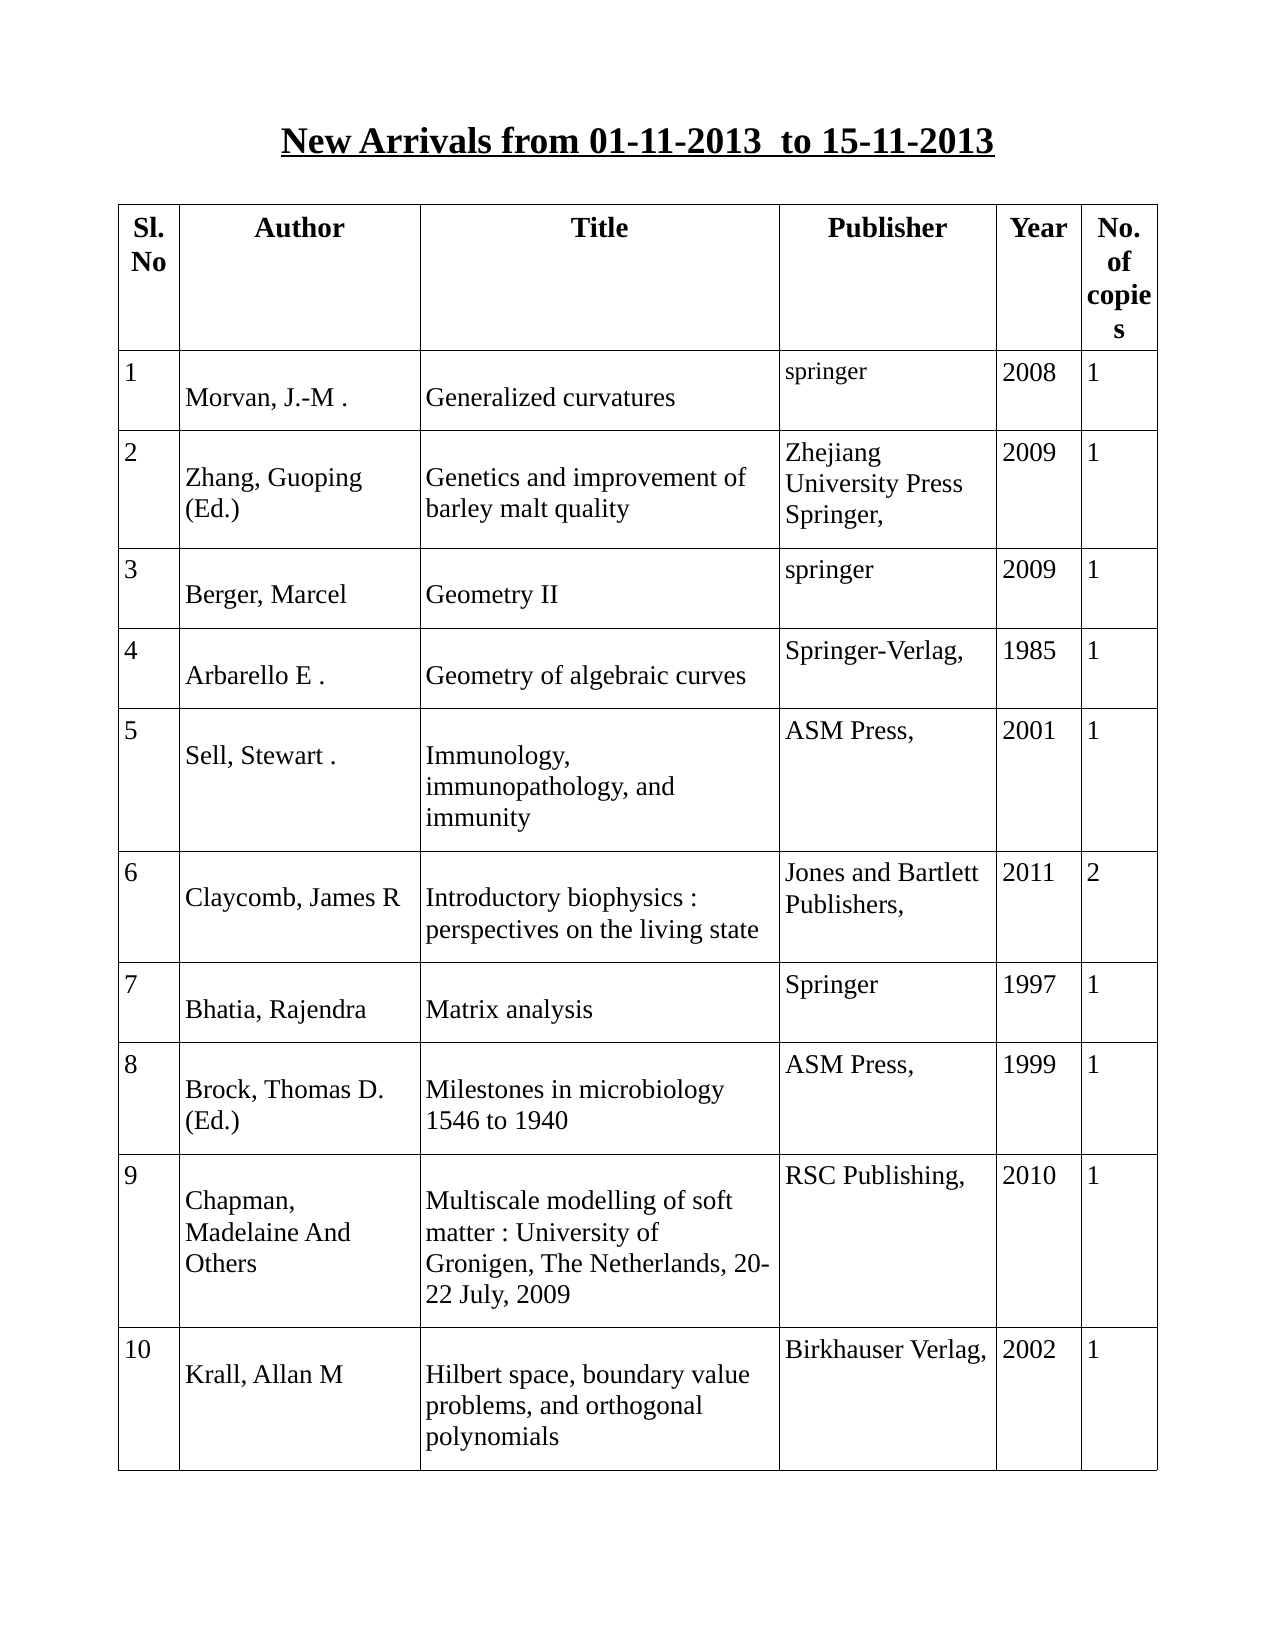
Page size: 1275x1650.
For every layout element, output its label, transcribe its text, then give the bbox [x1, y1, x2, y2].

table_cell Zhang, Guoping (Ed.) [180, 431, 420, 548]
table_cell 1999 [997, 1043, 1081, 1154]
table_cell Springer-Verlag, [780, 629, 996, 708]
table_cell 1 [1082, 963, 1157, 1042]
table_cell springer [780, 351, 996, 430]
table_cell 3 [119, 549, 179, 628]
table_cell ASM Press, [780, 1043, 996, 1154]
table_cell 1 [1082, 629, 1157, 708]
table_cell Krall, Allan M [180, 1328, 420, 1470]
table_cell Chapman, Madelaine And Others [180, 1155, 420, 1327]
table_header Title [421, 205, 779, 350]
table_cell Bhatia, Rajendra [180, 963, 420, 1042]
table_cell Jones and Bartlett Publishers, [780, 852, 996, 962]
table_cell 2002 [997, 1328, 1081, 1470]
table_header Year [997, 205, 1081, 350]
table_cell Springer [780, 963, 996, 1042]
table_cell 6 [119, 852, 179, 962]
table_cell Geometry of algebraic curves [421, 629, 779, 708]
table_cell Geometry II [421, 549, 779, 628]
table_cell Morvan, J.-M . [180, 351, 420, 430]
table_cell 2009 [997, 549, 1081, 628]
table_header Author [180, 205, 420, 350]
table_cell 1985 [997, 629, 1081, 708]
table_cell Sell, Stewart . [180, 709, 420, 851]
table_cell Milestones in microbiology 1546 to 1940 [421, 1043, 779, 1154]
table_header No. of copies [1082, 205, 1157, 350]
table_cell 2011 [997, 852, 1081, 962]
table_cell 2 [119, 431, 179, 548]
table_cell 1 [1082, 1155, 1157, 1327]
table_cell Matrix analysis [421, 963, 779, 1042]
table_cell springer [780, 549, 996, 628]
table_cell Zhejiang University Press Springer, [780, 431, 996, 548]
table_cell Claycomb, James R [180, 852, 420, 962]
text New Arrivals from 01-11-2013 to 15-11-2013 [118, 118, 1157, 161]
table_cell Genetics and improvement of barley malt quality [421, 431, 779, 548]
table_cell RSC Publishing, [780, 1155, 996, 1327]
table_header Publisher [780, 205, 996, 350]
table_cell 10 [119, 1328, 179, 1470]
table_cell 4 [119, 629, 179, 708]
table_cell Arbarello E . [180, 629, 420, 708]
table_cell 1 [1082, 1328, 1157, 1470]
table_cell 5 [119, 709, 179, 851]
table_cell Generalized curvatures [421, 351, 779, 430]
table_cell ASM Press, [780, 709, 996, 851]
table_cell 1 [1082, 431, 1157, 548]
table_cell 2009 [997, 431, 1081, 548]
table_cell 9 [119, 1155, 179, 1327]
table_cell Berger, Marcel [180, 549, 420, 628]
table_cell Introductory biophysics : perspectives on the living state [421, 852, 779, 962]
table_header Sl.No [119, 205, 179, 350]
table_cell Birkhauser Verlag, [780, 1328, 996, 1470]
table_cell Brock, Thomas D.(Ed.) [180, 1043, 420, 1154]
table_cell 1 [119, 351, 179, 430]
table_cell 2008 [997, 351, 1081, 430]
table_cell 7 [119, 963, 179, 1042]
table_cell 1 [1082, 549, 1157, 628]
table_cell 1 [1082, 351, 1157, 430]
table_cell 2 [1082, 852, 1157, 962]
table_cell Immunology, immunopathology, and immunity [421, 709, 779, 851]
table_cell Multiscale modelling of soft matter : University of Gronigen, The Netherlands, 20-22 July, 2009 [421, 1155, 779, 1327]
table_cell 8 [119, 1043, 179, 1154]
table_cell Hilbert space, boundary value problems, and orthogonal polynomials [421, 1328, 779, 1470]
table_cell 2001 [997, 709, 1081, 851]
table_cell 1 [1082, 709, 1157, 851]
table_cell 1997 [997, 963, 1081, 1042]
table_cell 2010 [997, 1155, 1081, 1327]
table_cell 1 [1082, 1043, 1157, 1154]
